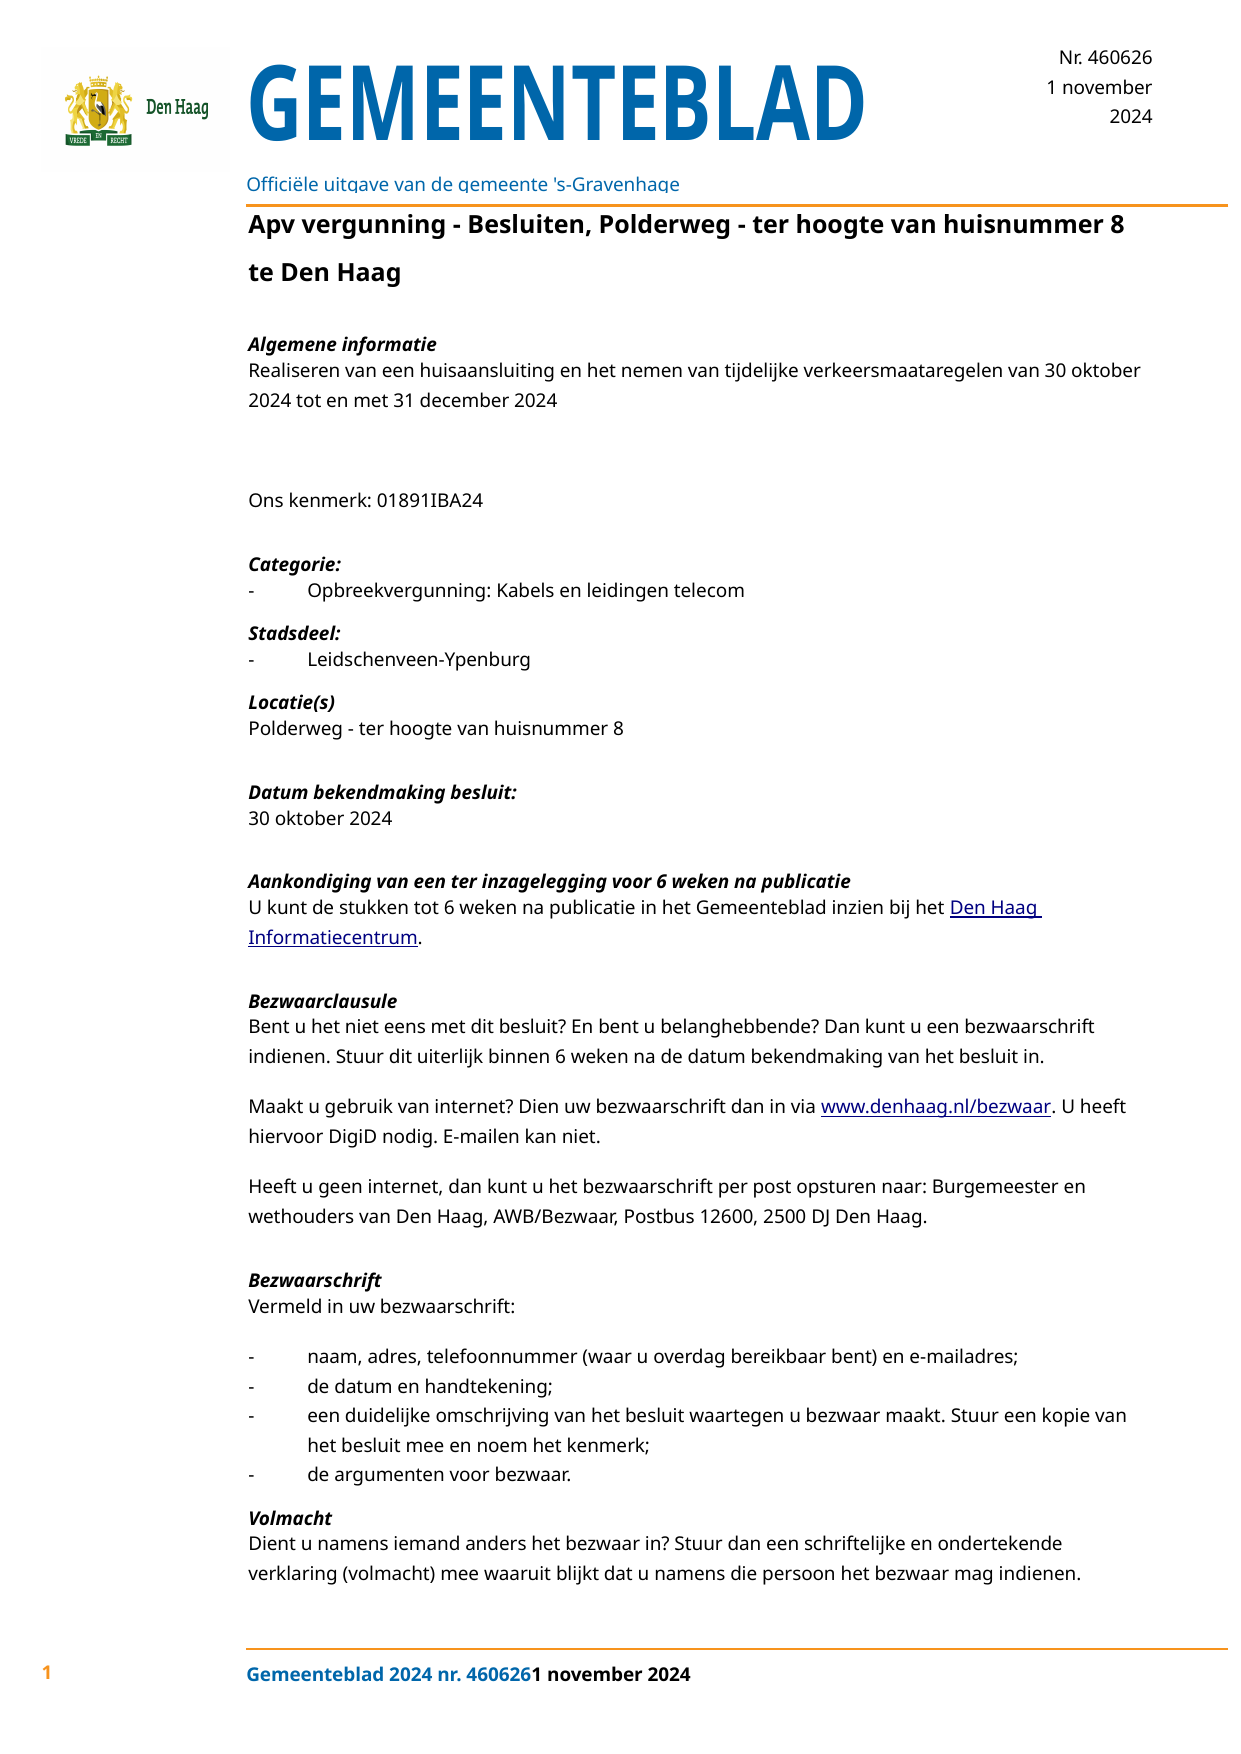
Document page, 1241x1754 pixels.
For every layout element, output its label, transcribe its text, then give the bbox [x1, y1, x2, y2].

text U kunt de stukken tot 6 weken na publicatie in het Gemeenteblad inzien bij het Den Haag Informatiecentrum. [248, 894, 1152, 950]
text Bezwaarschrift [248, 1267, 1152, 1293]
list Opbreekvergunning: Kabels en leidingen telecom [248, 577, 1152, 603]
text Volmacht [248, 1505, 1152, 1531]
text Algemene informatie [248, 331, 1152, 357]
text Polderweg - ter hoogte van huisnummer 8 [248, 715, 1152, 741]
text Bezwaarclausule [248, 988, 1152, 1014]
text Datum bekendmaking besluit: [248, 779, 1152, 805]
text Aankondiging van een ter inzagelegging voor 6 weken na publicatie [248, 869, 1152, 894]
text Dient u namens iemand anders het bezwaar in? Stuur dan een schriftelijke en ondertekende verklaring (volmacht) mee waaruit blijkt dat u namens die persoon het bezwaar mag indienen. [248, 1531, 1152, 1586]
text Apv vergunning - Besluiten, Polderweg - ter hoogte van huisnummer 8 te Den Haag [248, 207, 1152, 288]
text Stadsdeel: [248, 620, 1152, 646]
text Vermeld in uw bezwaarschrift: [248, 1293, 1152, 1319]
list een duidelijke omschrijving van het besluit waartegen u bezwaar maakt. Stuur een kopie van het besluit mee en noem het kenmerk; [248, 1402, 1152, 1458]
text Ons kenmerk: 01891IBA24 [248, 488, 1152, 513]
list de argumenten voor bezwaar. [248, 1462, 1152, 1487]
list naam, adres, telefoonnummer (waar u overdag bereikbaar bent) en e-mailadres; [248, 1343, 1152, 1369]
text Bent u het niet eens met dit besluit? En bent u belanghebbende? Dan kunt u een bezwaarschrift indienen. Stuur dit uiterlijk binnen 6 weken na de datum bekendmaking van het besluit in. [248, 1014, 1152, 1069]
list Leidschenveen-Ypenburg [248, 646, 1152, 672]
text Maakt u gebruik van internet? Dien uw bezwaarschrift dan in via www.denhaag.nl/bezwaar. U heeft hiervoor DigiD nodig. E-mailen kan niet. [248, 1094, 1152, 1149]
text 30 oktober 2024 [248, 805, 1152, 830]
text Locatie(s) [248, 689, 1152, 715]
list de datum en handtekening; [248, 1373, 1152, 1399]
text Categorie: [248, 552, 1152, 577]
text Realiseren van een huisaansluiting en het nemen van tijdelijke verkeersmaataregelen van 30 oktober 2024 tot en met 31 december 2024 [248, 357, 1152, 412]
text Heeft u geen internet, dan kunt u het bezwaarschrift per post opsturen naar: Burgemeester en wethouders van Den Haag, AWB/Bezwaar, Postbus 12600, 2500 DJ Den Haag. [248, 1174, 1152, 1229]
picture [41, 47, 231, 172]
